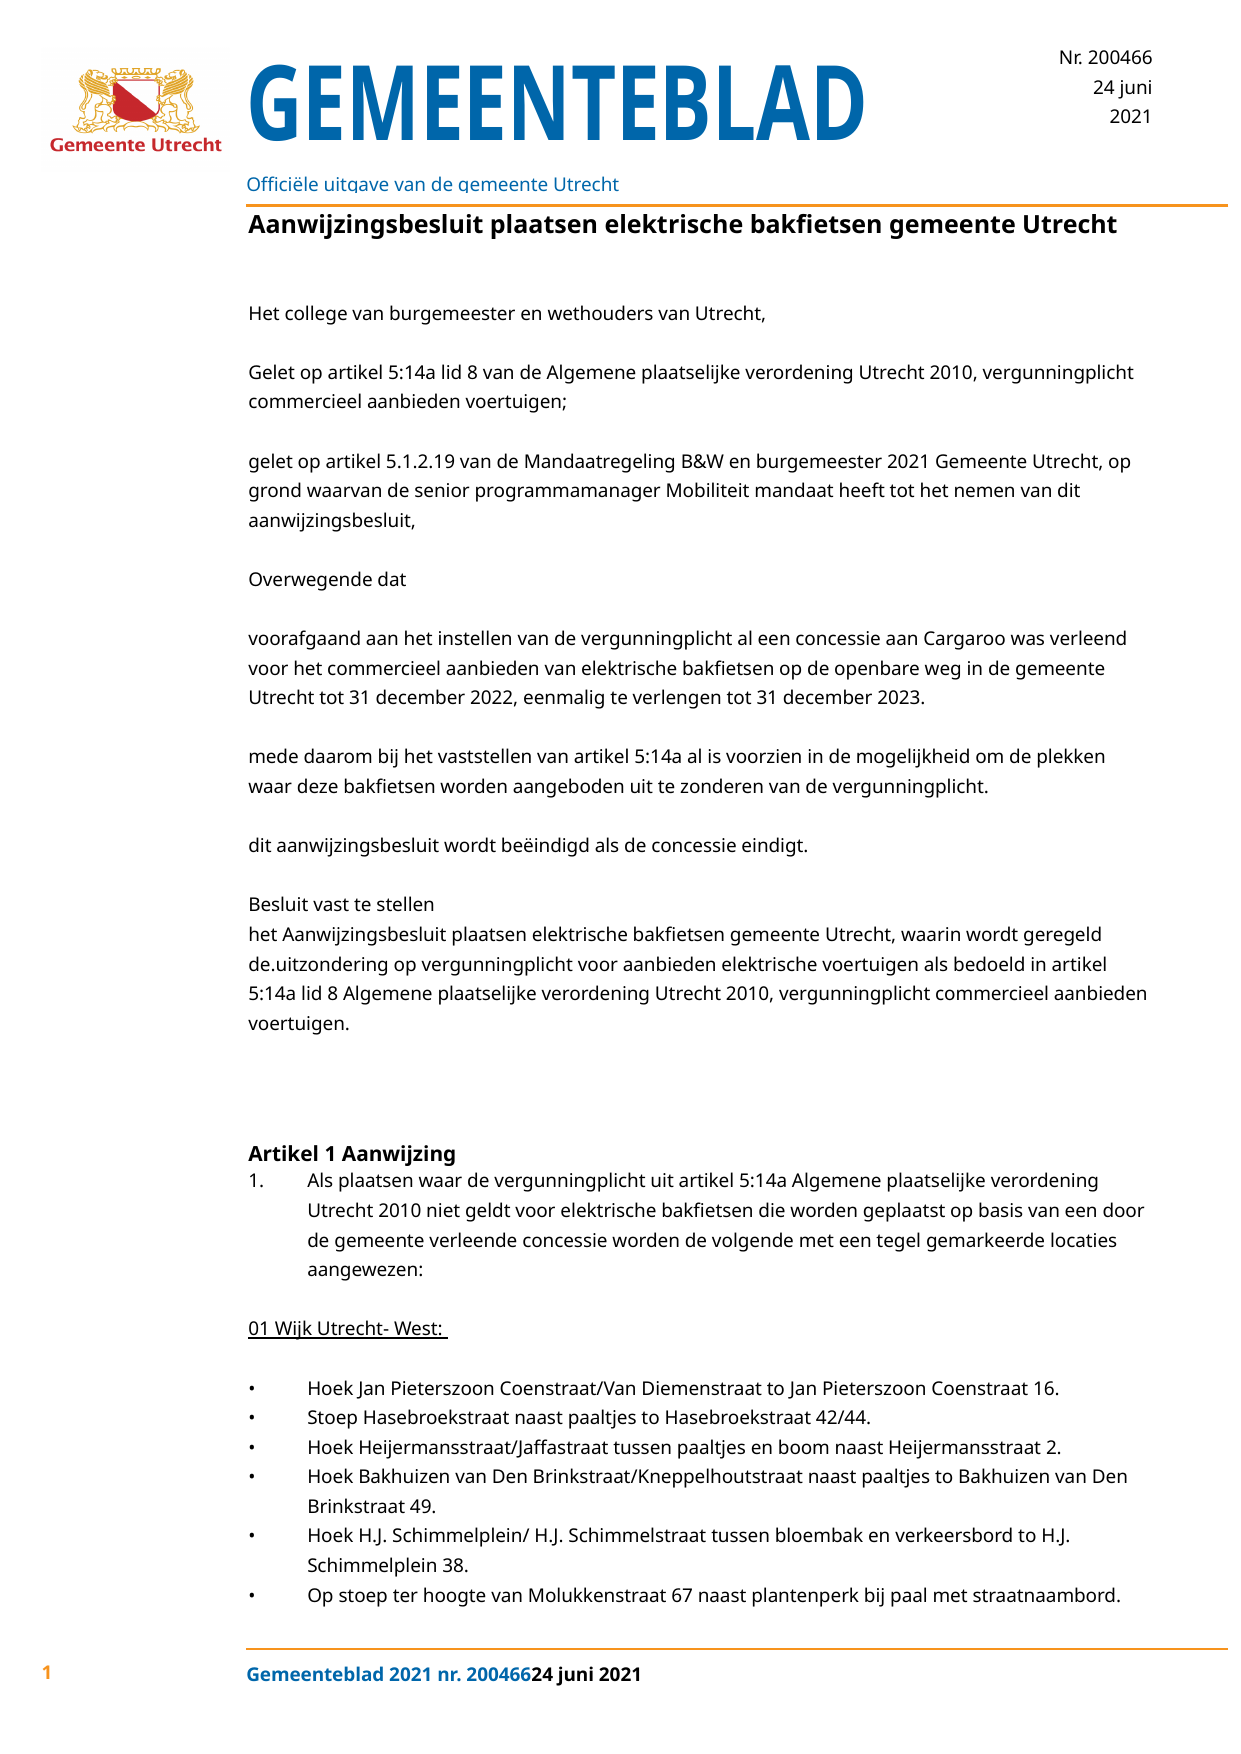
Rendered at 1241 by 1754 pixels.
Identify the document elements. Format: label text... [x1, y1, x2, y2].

list Hoek Bakhuizen van Den Brinkstraat/Kneppelhoutstraat naast paaltjes to Bakhuizen van Den Brinkstraat 49. [248, 1463, 1152, 1519]
text mede daarom bij het vaststellen van artikel 5:14a al is voorzien in de mogelijkheid om de plekken waar deze bakfietsen worden aangeboden uit te zonderen van de vergunningplicht. [248, 744, 1152, 799]
text 01 Wijk Utrecht- West: [248, 1316, 1152, 1341]
list Op stoep ter hoogte van Molukkenstraat 67 naast plantenperk bij paal met straatnaambord. [248, 1582, 1152, 1607]
text Het college van burgemeester en wethouders van Utrecht, [248, 300, 1152, 326]
text dit aanwijzingsbesluit wordt beëindigd als de concessie eindigt. [248, 832, 1152, 858]
list Hoek Jan Pieterszoon Coenstraat/Van Diemenstraat to Jan Pieterszoon Coenstraat 16. [248, 1375, 1152, 1400]
text gelet op artikel 5.1.2.19 van de Mandaatregeling B&W en burgemeester 2021 Gemeente Utrecht, op grond waarvan de senior programmamanager Mobiliteit mandaat heeft tot het nemen van dit aanwijzingsbesluit, [248, 448, 1152, 533]
picture [41, 47, 231, 172]
list Als plaatsen waar de vergunningplicht uit artikel 5:14a Algemene plaatselijke verordening Utrecht 2010 niet geldt voor elektrische bakfietsen die worden geplaatst op basis van een door de gemeente verleende concessie worden de volgende met een tegel gemarkeerde locaties aangewezen: [248, 1168, 1152, 1282]
text Aanwijzingsbesluit plaatsen elektrische bakfietsen gemeente Utrecht [248, 207, 1152, 241]
text Besluit vast te stellen [248, 892, 1152, 917]
text het Aanwijzingsbesluit plaatsen elektrische bakfietsen gemeente Utrecht, waarin wordt geregeld de.uitzondering op vergunningplicht voor aanbieden elektrische voertuigen als bedoeld in artikel 5:14a lid 8 Algemene plaatselijke verordening Utrecht 2010, vergunningplicht commercieel aanbieden voertuigen. [248, 921, 1152, 1036]
text Artikel 1 Aanwijzing [248, 1139, 1152, 1168]
list Hoek Heijermansstraat/Jaffastraat tussen paaltjes en boom naast Heijermansstraat 2. [248, 1434, 1152, 1459]
text voorafgaand aan het instellen van de vergunningplicht al een concessie aan Cargaroo was verleend voor het commercieel aanbieden van elektrische bakfietsen op de openbare weg in de gemeente Utrecht tot 31 december 2022, eenmalig te verlengen tot 31 december 2023. [248, 625, 1152, 710]
list Hoek H.J. Schimmelplein/ H.J. Schimmelstraat tussen bloembak en verkeersbord to H.J. Schimmelplein 38. [248, 1523, 1152, 1578]
text Gelet op artikel 5:14a lid 8 van de Algemene plaatselijke verordening Utrecht 2010, vergunningplicht commercieel aanbieden voertuigen; [248, 359, 1152, 414]
text Overwegende dat [248, 566, 1152, 592]
list Stoep Hasebroekstraat naast paaltjes to Hasebroekstraat 42/44. [248, 1404, 1152, 1430]
